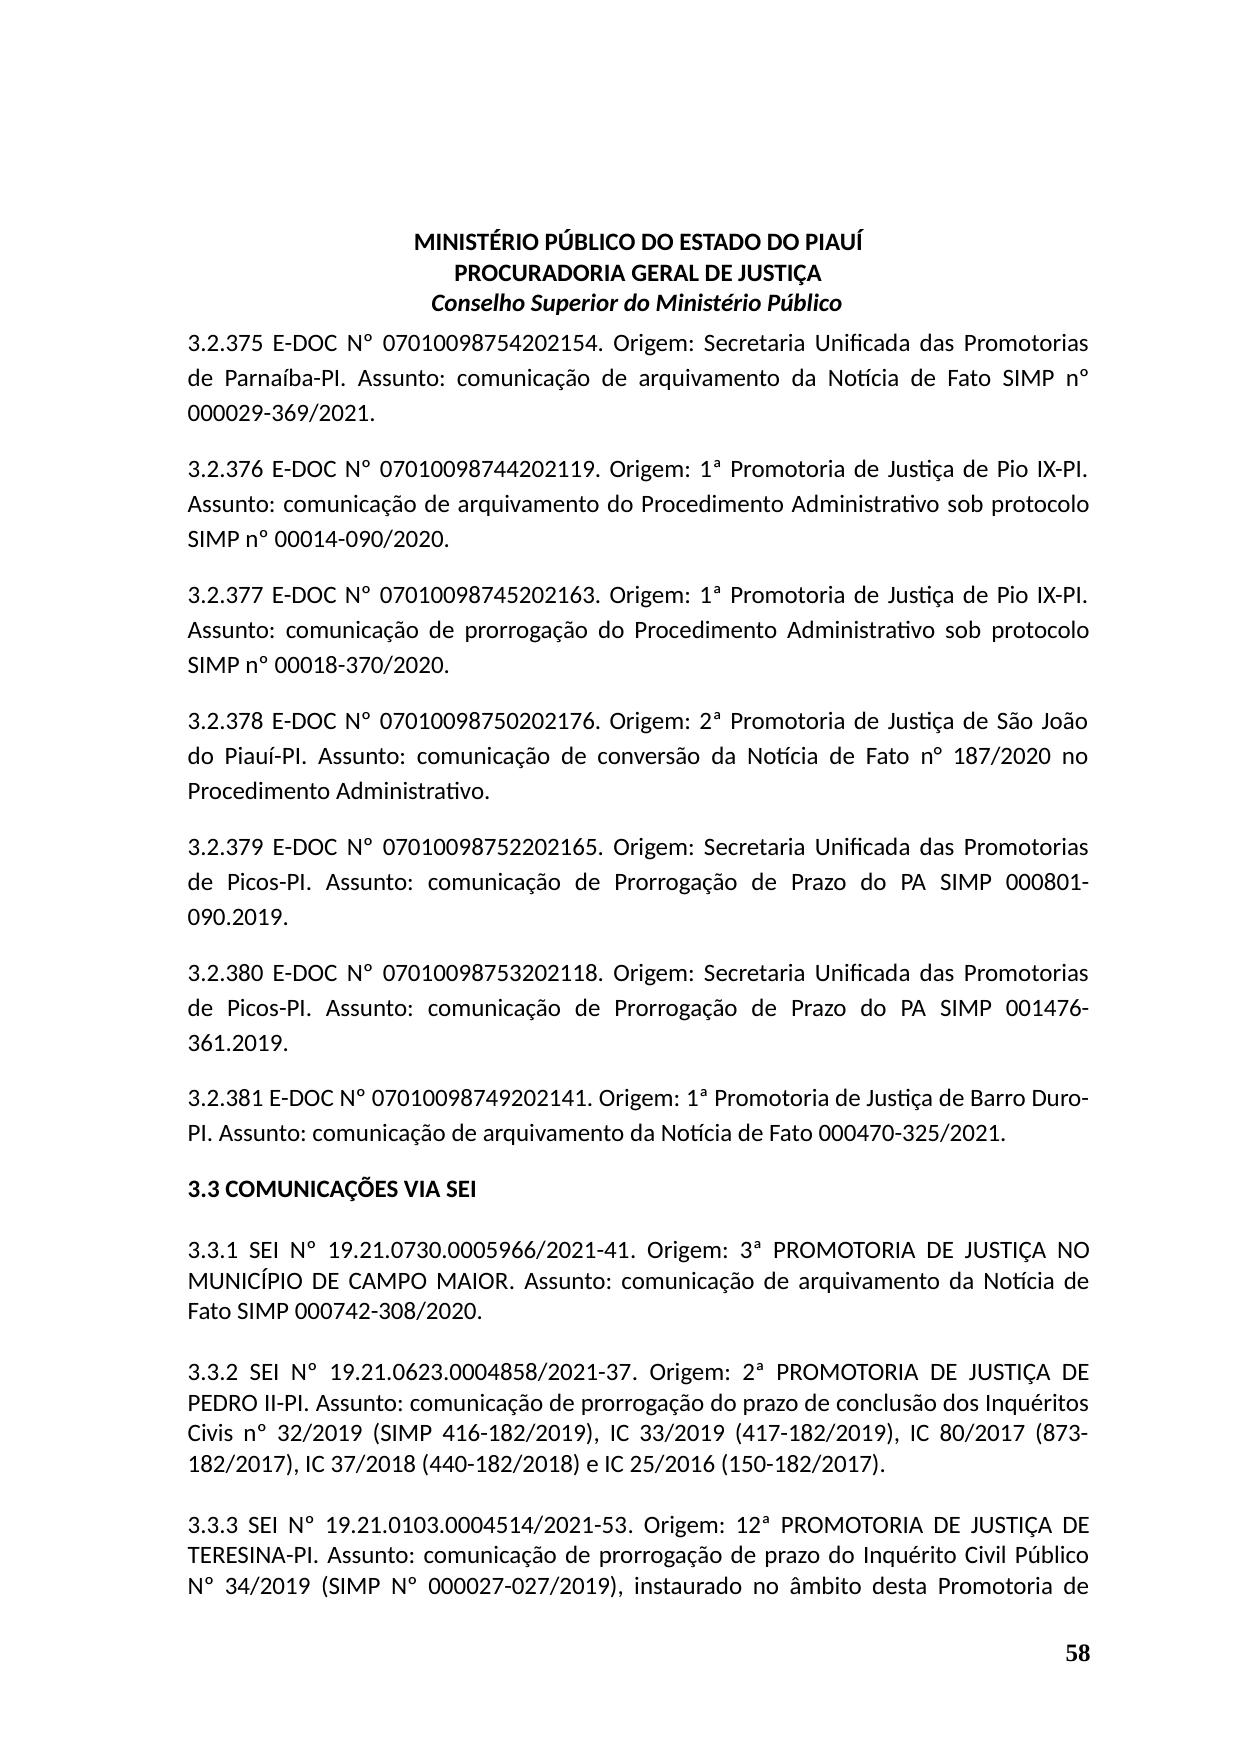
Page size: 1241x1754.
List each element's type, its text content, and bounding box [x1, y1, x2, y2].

text 3.2.377 E-DOC Nº 07010098745202163. Origem: 1ª Promotoria de Justiça de Pio IX-PI. Assunto: comunicação de prorrogação do Procedimento Administrativo sob protocolo SIMP nº 00018-370/2020. [187, 579, 1090, 680]
text 3.2.381 E-DOC Nº 07010098749202141. Origem: 1ª Promotoria de Justiça de Barro Duro-PI. Assunto: comunicação de arquivamento da Notícia de Fato 000470-325/2021. [187, 1082, 1090, 1148]
text 3.3 COMUNICAÇÕES VIA SEI [187, 1173, 1090, 1204]
text 3.2.376 E-DOC Nº 07010098744202119. Origem: 1ª Promotoria de Justiça de Pio IX-PI. Assunto: comunicação de arquivamento do Procedimento Administrativo sob protocolo SIMP nº 00014-090/2020. [187, 453, 1090, 554]
text 3.2.380 E-DOC Nº 07010098753202118. Origem: Secretaria Unificada das Promotorias de Picos-PI. Assunto: comunicação de Prorrogação de Prazo do PA SIMP 001476-361.2019. [187, 957, 1090, 1057]
text 3.3.1 SEI Nº 19.21.0730.0005966/2021-41. Origem: 3ª PROMOTORIA DE JUSTIÇA NO MUNICÍPIO DE CAMPO MAIOR. Assunto: comunicação de arquivamento da Notícia de Fato SIMP 000742-308/2020. [187, 1234, 1090, 1326]
text 3.2.378 E-DOC Nº 07010098750202176. Origem: 2ª Promotoria de Justiça de São João do Piauí-PI. Assunto: comunicação de conversão da Notícia de Fato n° 187/2020 no Procedimento Administrativo. [187, 705, 1090, 806]
text 3.3.2 SEI Nº 19.21.0623.0004858/2021-37. Origem: 2ª PROMOTORIA DE JUSTIÇA DE PEDRO II-PI. Assunto: comunicação de prorrogação do prazo de conclusão dos Inquéritos Civis nº 32/2019 (SIMP 416-182/2019), IC 33/2019 (417-182/2019), IC 80/2017 (873-182/2017), IC 37/2018 (440-182/2018) e IC 25/2016 (150-182/2017). [187, 1356, 1090, 1478]
text 3.3.3 SEI Nº 19.21.0103.0004514/2021-53. Origem: 12ª PROMOTORIA DE JUSTIÇA DE TERESINA-PI. Assunto: comunicação de prorrogação de prazo do Inquérito Civil Público Nº 34/2019 (SIMP Nº 000027-027/2019), instaurado no âmbito desta Promotoria de [187, 1509, 1090, 1601]
text 3.2.379 E-DOC Nº 07010098752202165. Origem: Secretaria Unificada das Promotorias de Picos-PI. Assunto: comunicação de Prorrogação de Prazo do PA SIMP 000801-090.2019. [187, 831, 1090, 931]
text 3.2.375 E-DOC Nº 07010098754202154. Origem: Secretaria Unificada das Promotorias de Parnaíba-PI. Assunto: comunicação de arquivamento da Notícia de Fato SIMP nº 000029-369/2021. [187, 327, 1090, 428]
